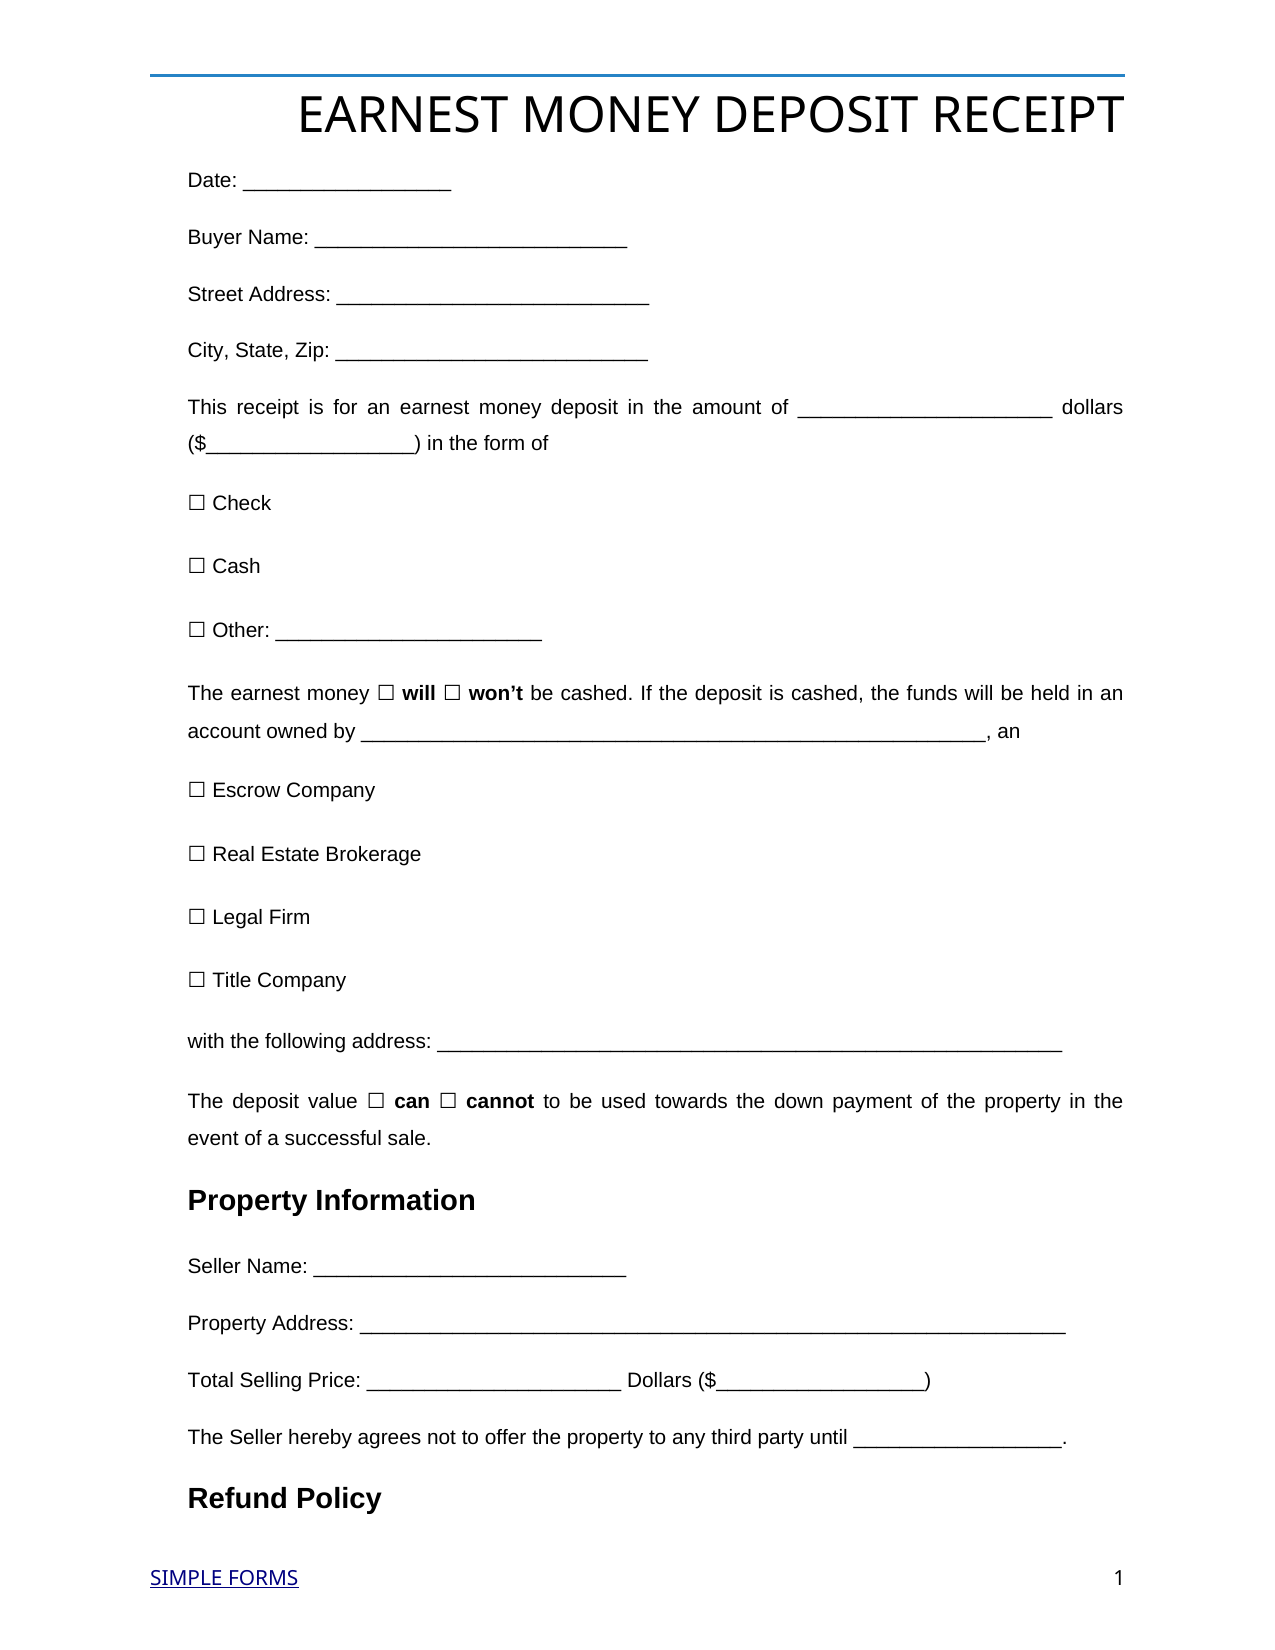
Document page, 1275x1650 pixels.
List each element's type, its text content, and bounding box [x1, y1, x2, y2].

text with the following address: ______________________________________________________ [187, 1029, 1125, 1053]
text The Seller hereby agrees not to offer the property to any third party until __________________. [187, 1424, 1125, 1448]
text Date: __________________ [187, 168, 1125, 192]
text ☐ Escrow Company [187, 775, 1125, 804]
text Property Address: _____________________________________________________________ [187, 1311, 1125, 1335]
text Street Address: ___________________________ [187, 282, 1125, 306]
text Seller Name: ___________________________ [187, 1254, 1125, 1278]
text City, State, Zip: ___________________________ [187, 338, 1125, 362]
text The earnest money ☐ will ☐ won’t be cashed. If the deposit is cashed, the funds will be held in an account owned by ______________________________________________________, an [187, 678, 1125, 742]
text This receipt is for an earnest money deposit in the amount of ______________________ dollars ($__________________) in the form of [187, 395, 1125, 455]
text Total Selling Price: ______________________ Dollars ($__________________) [187, 1368, 1125, 1392]
text Refund Policy [187, 1481, 1125, 1515]
text Buyer Name: ___________________________ [187, 225, 1125, 249]
text ☐ Title Company [187, 966, 1125, 994]
text ☐ Real Estate Brokerage [187, 839, 1125, 867]
text ☐ Other: _______________________ [187, 615, 1125, 643]
text ☐ Legal Firm [187, 902, 1125, 931]
text The deposit value ☐ can ☐ cannot to be used towards the down payment of the property in the event of a successful sale. [187, 1086, 1125, 1150]
text ☐ Check [187, 488, 1125, 516]
text Property Information [187, 1183, 1125, 1217]
text ☐ Cash [187, 551, 1125, 580]
title EARNEST MONEY DEPOSIT RECEIPT [150, 77, 1125, 147]
